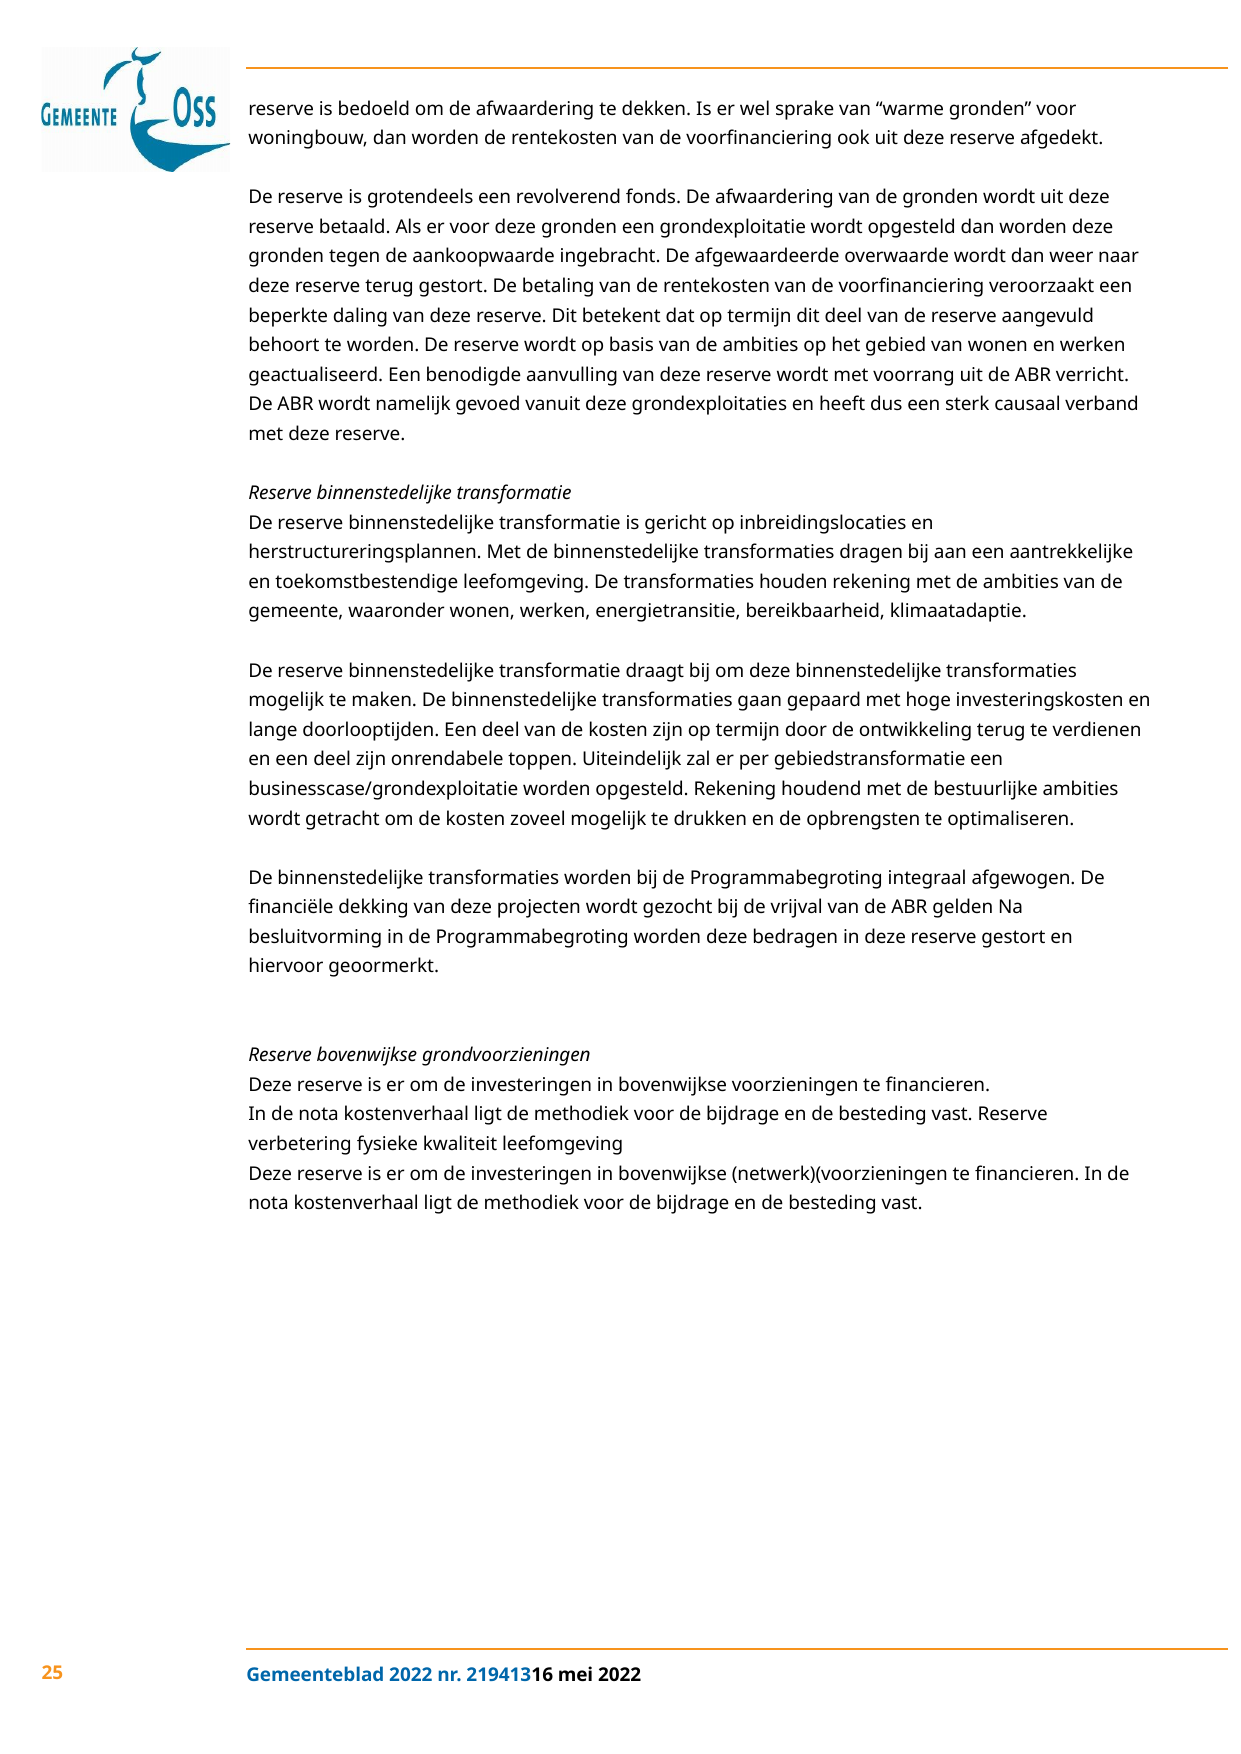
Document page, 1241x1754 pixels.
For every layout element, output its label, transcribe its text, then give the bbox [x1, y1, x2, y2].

text Deze reserve is er om de investeringen in bovenwijkse (netwerk)(voorzieningen te financieren. In de nota kostenverhaal ligt de methodiek voor de bijdrage en de besteding vast. [248, 1160, 1152, 1215]
text reserve is bedoeld om de afwaardering te dekken. Is er wel sprake van “warme gronden” voor woningbouw, dan worden de rentekosten van de voorfinanciering ook uit deze reserve afgedekt. [248, 95, 1152, 150]
picture [41, 47, 231, 172]
text In de nota kostenverhaal ligt de methodiek voor de bijdrage en de besteding vast. Reserve verbetering fysieke kwaliteit leefomgeving [248, 1101, 1152, 1156]
text Reserve binnenstedelijke transformatie [248, 479, 1152, 505]
text De reserve is grotendeels een revolverend fonds. De afwaardering van de gronden wordt uit deze reserve betaald. Als er voor deze gronden een grondexploitatie wordt opgesteld dan worden deze gronden tegen de aankoopwaarde ingebracht. De afgewaardeerde overwaarde wordt dan weer naar deze reserve terug gestort. De betaling van de rentekosten van de voorfinanciering veroorzaakt een beperkte daling van deze reserve. Dit betekent dat op termijn dit deel van de reserve aangevuld behoort te worden. De reserve wordt op basis van de ambities op het gebied van wonen en werken geactualiseerd. Een benodigde aanvulling van deze reserve wordt met voorrang uit de ABR verricht. De ABR wordt namelijk gevoed vanuit deze grondexploitaties en heeft dus een sterk causaal verband met deze reserve. [248, 183, 1152, 446]
text Deze reserve is er om de investeringen in bovenwijkse voorzieningen te financieren. [248, 1071, 1152, 1097]
text De reserve binnenstedelijke transformatie draagt bij om deze binnenstedelijke transformaties mogelijk te maken. De binnenstedelijke transformaties gaan gepaard met hoge investeringskosten en lange doorlooptijden. Een deel van de kosten zijn op termijn door de ontwikkeling terug te verdienen en een deel zijn onrendabele toppen. Uiteindelijk zal er per gebiedstransformatie een businesscase/grondexploitatie worden opgesteld. Rekening houdend met de bestuurlijke ambities wordt getracht om de kosten zoveel mogelijk te drukken en de opbrengsten te optimaliseren. [248, 657, 1152, 831]
text Reserve bovenwijkse grondvoorzieningen [248, 1041, 1152, 1067]
text De binnenstedelijke transformaties worden bij de Programmabegroting integraal afgewogen. De financiële dekking van deze projecten wordt gezocht bij de vrijval van de ABR gelden Na besluitvorming in de Programmabegroting worden deze bedragen in deze reserve gestort en hiervoor geoormerkt. [248, 864, 1152, 978]
text De reserve binnenstedelijke transformatie is gericht op inbreidingslocaties en herstructureringsplannen. Met de binnenstedelijke transformaties dragen bij aan een aantrekkelijke en toekomstbestendige leefomgeving. De transformaties houden rekening met de ambities van de gemeente, waaronder wonen, werken, energietransitie, bereikbaarheid, klimaatadaptie. [248, 509, 1152, 623]
